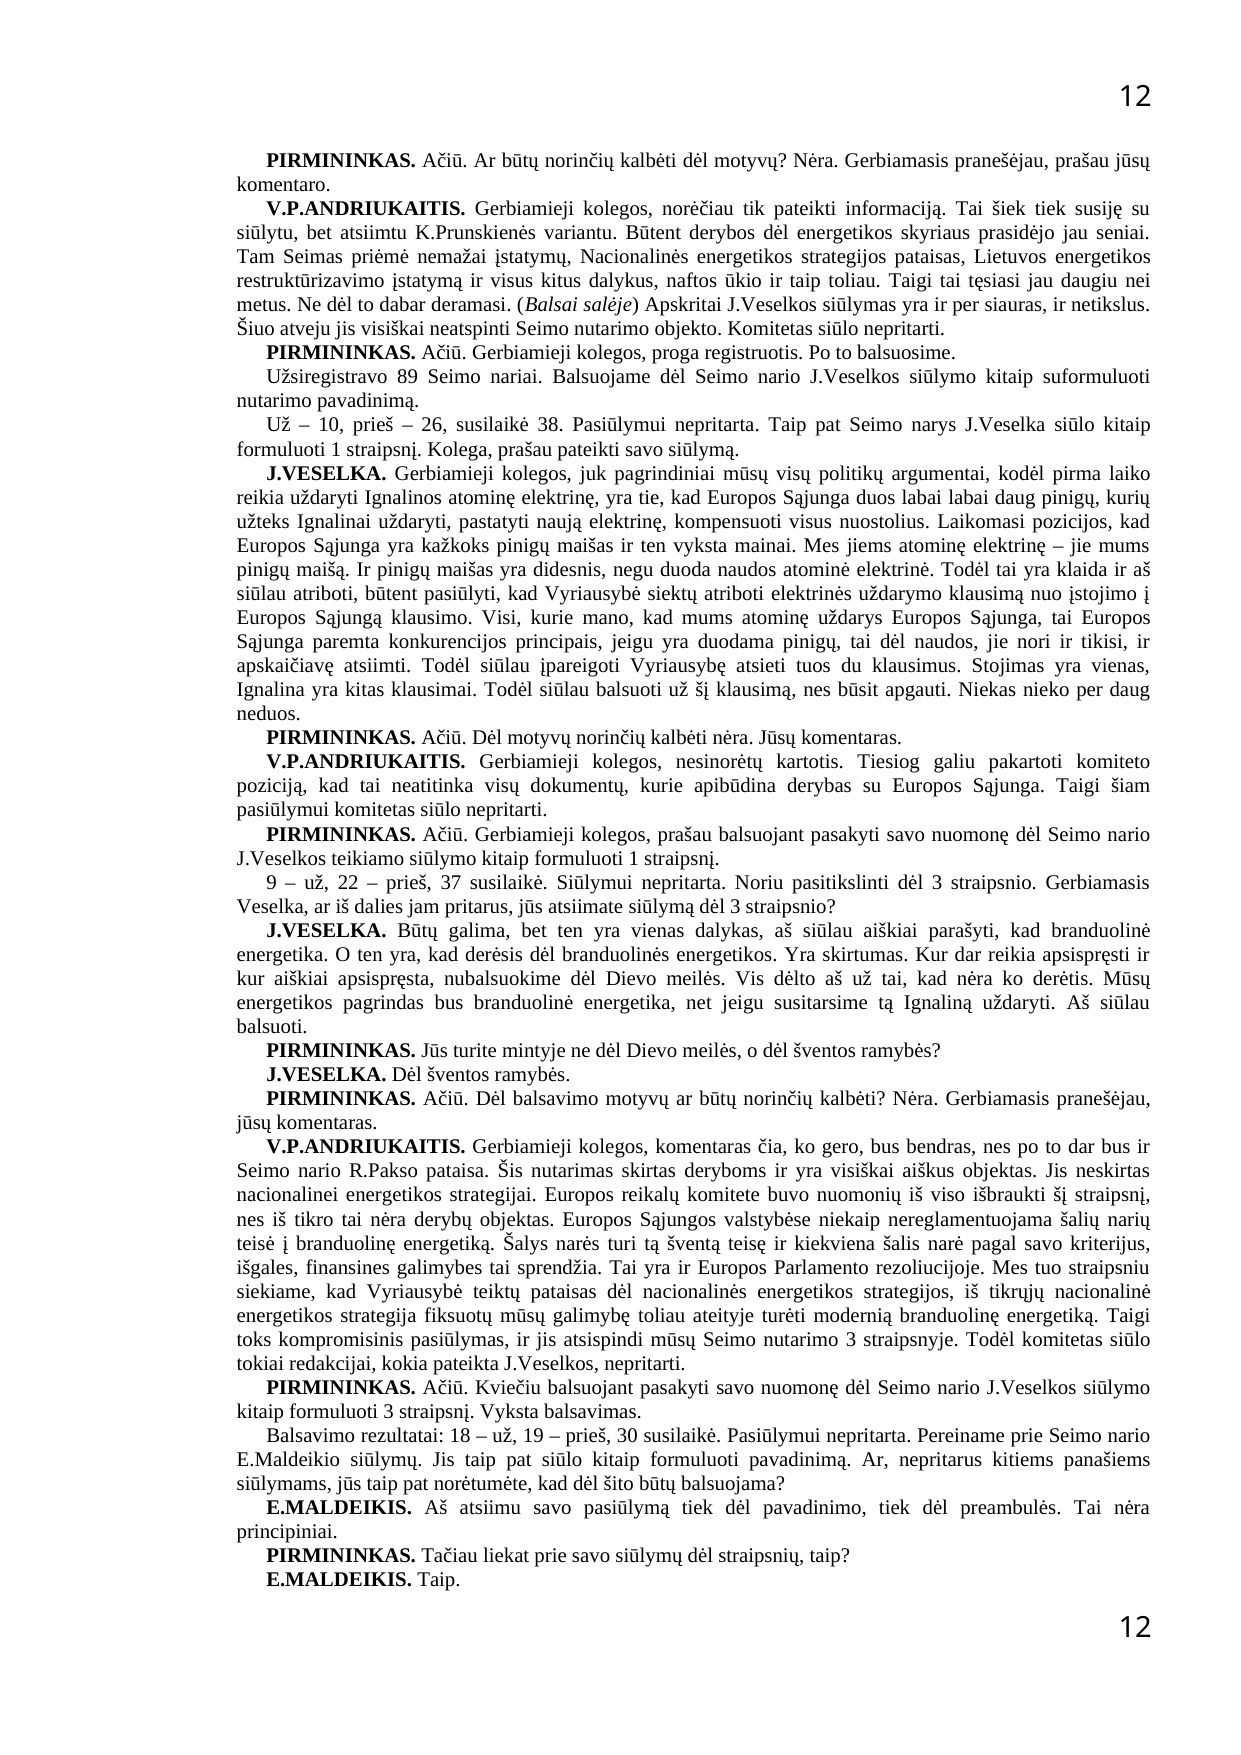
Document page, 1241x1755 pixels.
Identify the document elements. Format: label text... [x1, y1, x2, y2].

text PIRMININKAS. Ačiū. Kviečiu balsuojant pasakyti savo nuomonę dėl Seimo nario J.Veselkos siūlymo kitaip formuluoti 3 straipsnį. Vyksta balsavimas. [236, 1375, 1152, 1423]
text PIRMININKAS. Ačiū. Gerbiamieji kolegos, prašau balsuojant pasakyti savo nuomonę dėl Seimo nario J.Veselkos teikiamo siūlymo kitaip formuluoti 1 straipsnį. [236, 821, 1152, 869]
text PIRMININKAS. Jūs turite mintyje ne dėl Dievo meilės, o dėl šventos ramybės? [236, 1038, 1152, 1062]
text V.P.ANDRIUKAITIS. Gerbiamieji kolegos, norėčiau tik pateikti informaciją. Tai šiek tiek susiję su siūlytu, bet atsiimtu K.Prunskienės variantu. Būtent derybos dėl energetikos skyriaus prasidėjo jau seniai. Tam Seimas priėmė nemažai įstatymų, Nacionalinės energetikos strategijos pataisas, Lietuvos energetikos restruktūrizavimo įstatymą ir visus kitus dalykus, naftos ūkio ir taip toliau. Taigi tai tęsiasi jau daugiu nei metus. Ne dėl to dabar deramasi. (Balsai salėje) Apskritai J.Veselkos siūlymas yra ir per siauras, ir netikslus. Šiuo atveju jis visiškai neatspinti Seimo nutarimo objekto. Komitetas siūlo nepritarti. [236, 196, 1152, 340]
text E.MALDEIKIS. Aš atsiimu savo pasiūlymą tiek dėl pavadinimo, tiek dėl preambulės. Tai nėra principiniai. [236, 1495, 1152, 1543]
text PIRMININKAS. Ačiū. Dėl balsavimo motyvų ar būtų norinčių kalbėti? Nėra. Gerbiamasis pranešėjau, jūsų komentaras. [236, 1086, 1152, 1134]
text PIRMININKAS. Ačiū. Dėl motyvų norinčių kalbėti nėra. Jūsų komentaras. [236, 725, 1152, 749]
text Balsavimo rezultatai: 18 – už, 19 – prieš, 30 susilaikė. Pasiūlymui nepritarta. Pereiname prie Seimo nario E.Maldeikio siūlymų. Jis taip pat siūlo kitaip formuluoti pavadinimą. Ar, nepritarus kitiems panašiems siūlymams, jūs taip pat norėtumėte, kad dėl šito būtų balsuojama? [236, 1423, 1152, 1495]
text J.VESELKA. Gerbiamieji kolegos, juk pagrindiniai mūsų visų politikų argumentai, kodėl pirma laiko reikia uždaryti Ignalinos atominę elektrinę, yra tie, kad Europos Sąjunga duos labai labai daug pinigų, kurių užteks Ignalinai uždaryti, pastatyti naują elektrinę, kompensuoti visus nuostolius. Laikomasi pozicijos, kad Europos Sąjunga yra kažkoks pinigų maišas ir ten vyksta mainai. Mes jiems atominę elektrinę – jie mums pinigų maišą. Ir pinigų maišas yra didesnis, negu duoda naudos atominė elektrinė. Todėl tai yra klaida ir aš siūlau atriboti, būtent pasiūlyti, kad Vyriausybė siektų atriboti elektrinės uždarymo klausimą nuo įstojimo į Europos Sąjungą klausimo. Visi, kurie mano, kad mums atominę uždarys Europos Sąjunga, tai Europos Sąjunga paremta konkurencijos principais, jeigu yra duodama pinigų, tai dėl naudos, jie nori ir tikisi, ir apskaičiavę atsiimti. Todėl siūlau įpareigoti Vyriausybę atsieti tuos du klausimus. Stojimas yra vienas, Ignalina yra kitas klausimai. Todėl siūlau balsuoti už šį klausimą, nes būsit apgauti. Niekas nieko per daug neduos. [236, 461, 1152, 725]
text V.P.ANDRIUKAITIS. Gerbiamieji kolegos, komentaras čia, ko gero, bus bendras, nes po to dar bus ir Seimo nario R.Pakso pataisa. Šis nutarimas skirtas deryboms ir yra visiškai aiškus objektas. Jis neskirtas nacionalinei energetikos strategijai. Europos reikalų komitete buvo nuomonių iš viso išbraukti šį straipsnį, nes iš tikro tai nėra derybų objektas. Europos Sąjungos valstybėse niekaip nereglamentuojama šalių narių teisė į branduolinę energetiką. Šalys narės turi tą šventą teisę ir kiekviena šalis narė pagal savo kriterijus, išgales, finansines galimybes tai sprendžia. Tai yra ir Europos Parlamento rezoliucijoje. Mes tuo straipsniu siekiame, kad Vyriausybė teiktų pataisas dėl nacionalinės energetikos strategijos, iš tikrųjų nacionalinė energetikos strategija fiksuotų mūsų galimybę toliau ateityje turėti modernią branduolinę energetiką. Taigi toks kompromisinis pasiūlymas, ir jis atsispindi mūsų Seimo nutarimo 3 straipsnyje. Todėl komitetas siūlo tokiai redakcijai, kokia pateikta J.Veselkos, nepritarti. [236, 1134, 1152, 1375]
text Užsiregistravo 89 Seimo nariai. Balsuojame dėl Seimo nario J.Veselkos siūlymo kitaip suformuluoti nutarimo pavadinimą. [236, 364, 1152, 412]
text V.P.ANDRIUKAITIS. Gerbiamieji kolegos, nesinorėtų kartotis. Tiesiog galiu pakartoti komiteto poziciją, kad tai neatitinka visų dokumentų, kurie apibūdina derybas su Europos Sąjunga. Taigi šiam pasiūlymui komitetas siūlo nepritarti. [236, 749, 1152, 821]
text 9 – už, 22 – prieš, 37 susilaikė. Siūlymui nepritarta. Noriu pasitikslinti dėl 3 straipsnio. Gerbiamasis Veselka, ar iš dalies jam pritarus, jūs atsiimate siūlymą dėl 3 straipsnio? [236, 869, 1152, 918]
text PIRMININKAS. Ačiū. Ar būtų norinčių kalbėti dėl motyvų? Nėra. Gerbiamasis pranešėjau, prašau jūsų komentaro. [236, 148, 1152, 196]
text Už – 10, prieš – 26, susilaikė 38. Pasiūlymui nepritarta. Taip pat Seimo narys J.Veselka siūlo kitaip formuluoti 1 straipsnį. Kolega, prašau pateikti savo siūlymą. [236, 412, 1152, 461]
text J.VESELKA. Dėl šventos ramybės. [236, 1062, 1152, 1086]
text PIRMININKAS. Ačiū. Gerbiamieji kolegos, proga registruotis. Po to balsuosime. [236, 340, 1152, 364]
text E.MALDEIKIS. Taip. [236, 1567, 1152, 1591]
text J.VESELKA. Būtų galima, bet ten yra vienas dalykas, aš siūlau aiškiai parašyti, kad branduolinė energetika. O ten yra, kad derėsis dėl branduolinės energetikos. Yra skirtumas. Kur dar reikia apsispręsti ir kur aiškiai apsispręsta, nubalsuokime dėl Dievo meilės. Vis dėlto aš už tai, kad nėra ko derėtis. Mūsų energetikos pagrindas bus branduolinė energetika, net jeigu susitarsime tą Ignaliną uždaryti. Aš siūlau balsuoti. [236, 918, 1152, 1038]
text PIRMININKAS. Tačiau liekat prie savo siūlymų dėl straipsnių, taip? [236, 1543, 1152, 1567]
